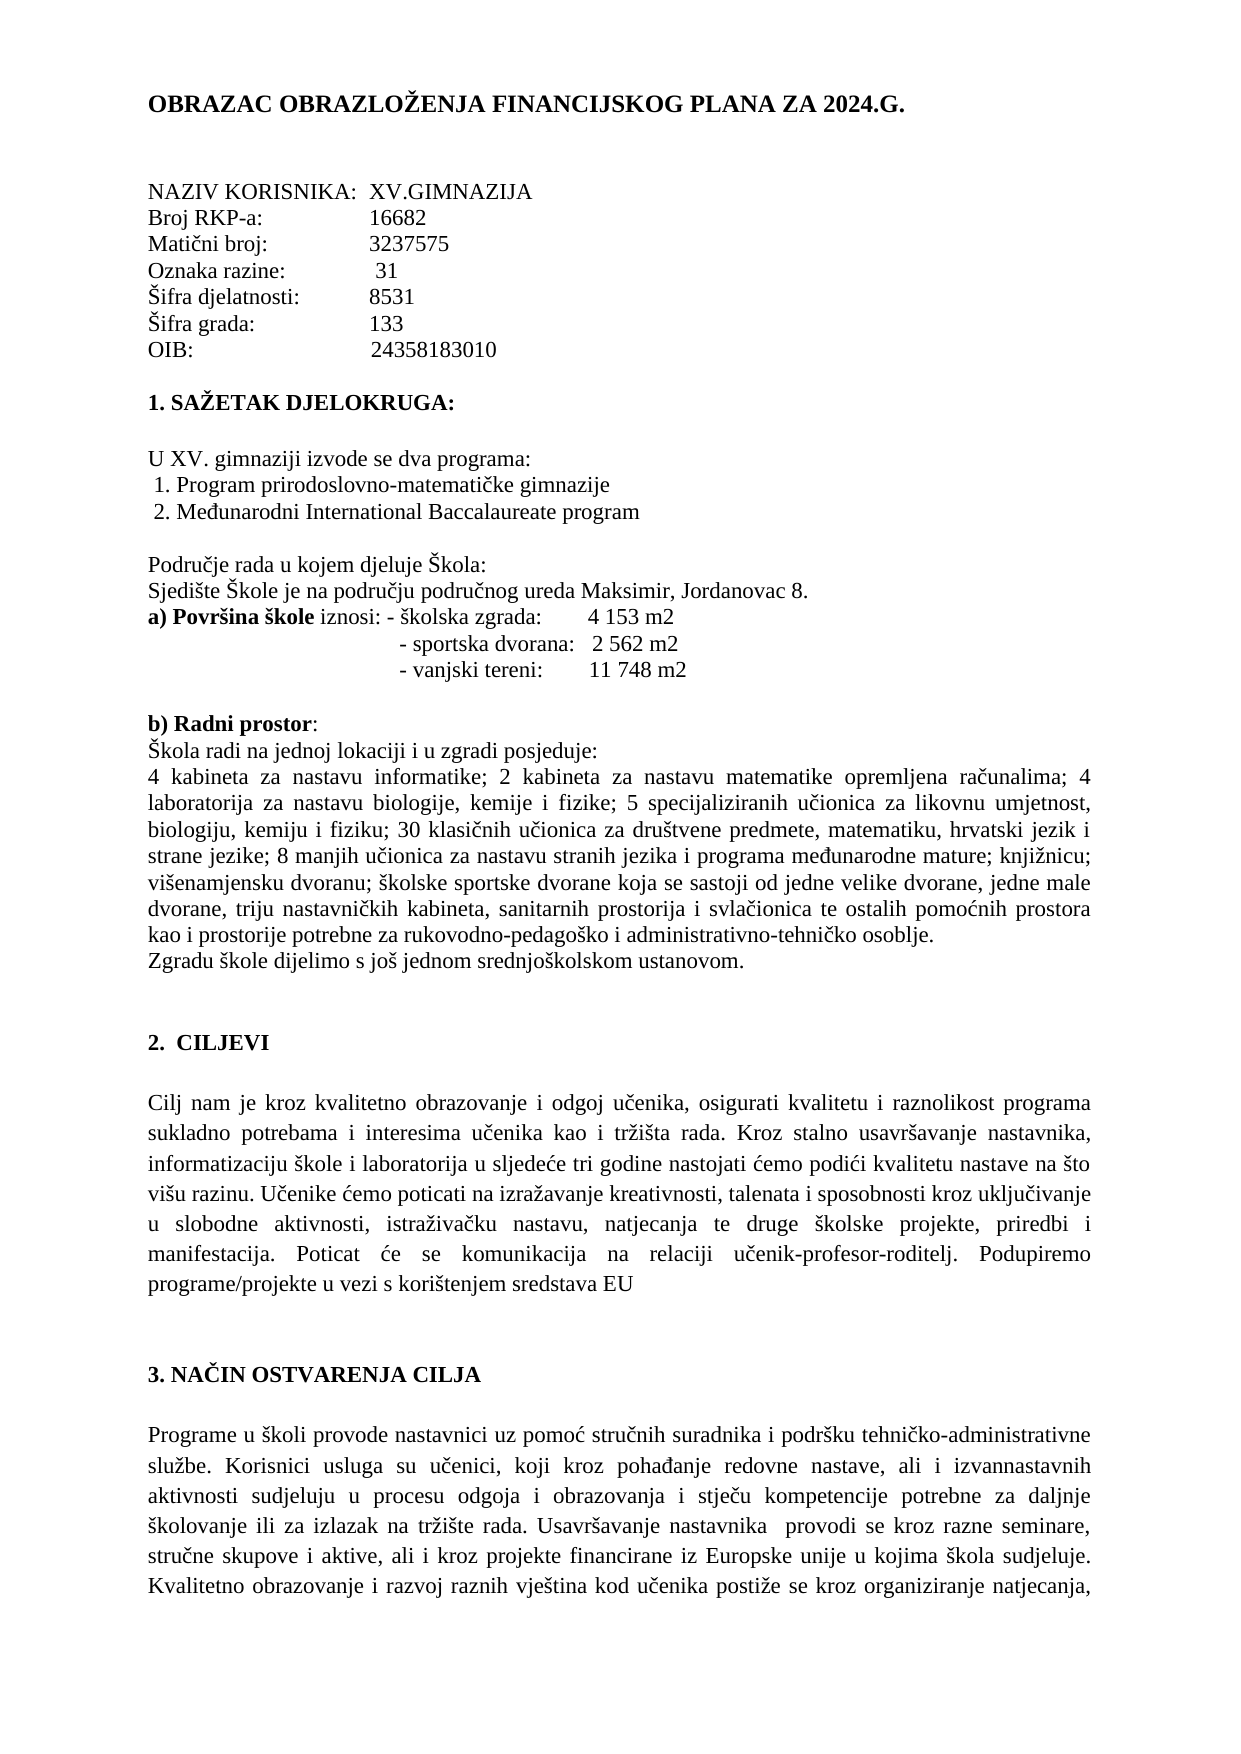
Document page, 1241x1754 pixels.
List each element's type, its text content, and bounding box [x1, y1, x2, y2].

text OIB: 24358183010 [148, 336, 1093, 362]
text Programe u školi provode nastavnici uz pomoć stručnih suradnika i podršku tehničko-administrativne službe. Korisnici usluga su učenici, koji kroz pohađanje redovne nastave, ali i izvannastavnih aktivnosti sudjeluju u procesu odgoja i obrazovanja i stječu kompetencije potrebne za daljnje školovanje ili za izlazak na tržište rada. Usavršavanje nastavnika provodi se kroz razne seminare, stručne skupove i aktive, ali i kroz projekte financirane iz Europske unije u kojima škola sudjeluje. Kvalitetno obrazovanje i razvoj raznih vještina kod učenika postiže se kroz organiziranje natjecanja, [148, 1422, 1093, 1599]
text Šifra grada: 133 [148, 309, 1093, 336]
text Šifra djelatnosti: 8531 [148, 283, 1093, 309]
text U XV. gimnaziji izvode se dva programa: 1. Program prirodoslovno-matematičke gimnazije 2. Međunarodni International Baccalaureate program [148, 445, 1093, 551]
text b) Radni prostor: [148, 710, 1093, 737]
text Matični broj: 3237575 [148, 231, 1093, 257]
text Škola radi na jednoj lokaciji i u zgradi posjeduje: [148, 737, 1093, 763]
text Cilj nam je kroz kvalitetno obrazovanje i odgoj učenika, osigurati kvalitetu i raznolikost programa sukladno potrebama i interesima učenika kao i tržišta rada. Kroz stalno usavršavanje nastavnika, informatizaciju škole i laboratorija u sljedeće tri godine nastojati ćemo podići kvalitetu nastave na što višu razinu. Učenike ćemo poticati na izražavanje kreativnosti, talenata i sposobnosti kroz uključivanje u slobodne aktivnosti, istraživačku nastavu, natjecanja te druge školske projekte, priredbi i manifestacija. Poticat će se komunikacija na relaciji učenik-profesor-roditelj. Podupiremo programe/projekte u vezi s korištenjem sredstava EU [148, 1089, 1093, 1297]
text 4 kabineta za nastavu informatike; 2 kabineta za nastavu matematike opremljena računalima; 4 laboratorija za nastavu biologije, kemije i fizike; 5 specijaliziranih učionica za likovnu umjetnost, biologiju, kemiju i fiziku; 30 klasičnih učionica za društvene predmete, matematiku, hrvatski jezik i strane jezike; 8 manjih učionica za nastavu stranih jezika i programa međunarodne mature; knjižnicu; višenamjensku dvoranu; školske sportske dvorane koja se sastoji od jedne velike dvorane, jedne male dvorane, triju nastavničkih kabineta, sanitarnih prostorija i svlačionica te ostalih pomoćnih prostora kao i prostorije potrebne za rukovodno-pedagoško i administrativno-tehničko osoblje. [148, 763, 1093, 948]
text 1. SAŽETAK DJELOKRUGA: [148, 389, 1093, 415]
text NAZIV KORISNIKA: XV.GIMNAZIJA [148, 178, 1093, 204]
text Oznaka razine: 31 [148, 257, 1093, 283]
text Broj RKP-a: 16682 [148, 204, 1093, 231]
text Područje rada u kojem djeluje Škola: Sjedište Škole je na području područnog ureda Maksimir, Jordanovac 8. a) Površina škole iznosi: - školska zgrada: 4 153 m2 - sportska dvorana: 2 562 m2 - vanjski tereni: 11 748 m2 [148, 551, 1093, 710]
text 3. NAČIN OSTVARENJA CILJA [148, 1361, 1093, 1387]
text Zgradu škole dijelimo s još jednom srednjoškolskom ustanovom. [148, 948, 1093, 974]
subtitle OBRAZAC OBRAZLOŽENJA FINANCIJSKOG PLANA ZA 2024.G. [148, 89, 1093, 117]
text 2. CILJEVI [148, 1029, 1093, 1055]
